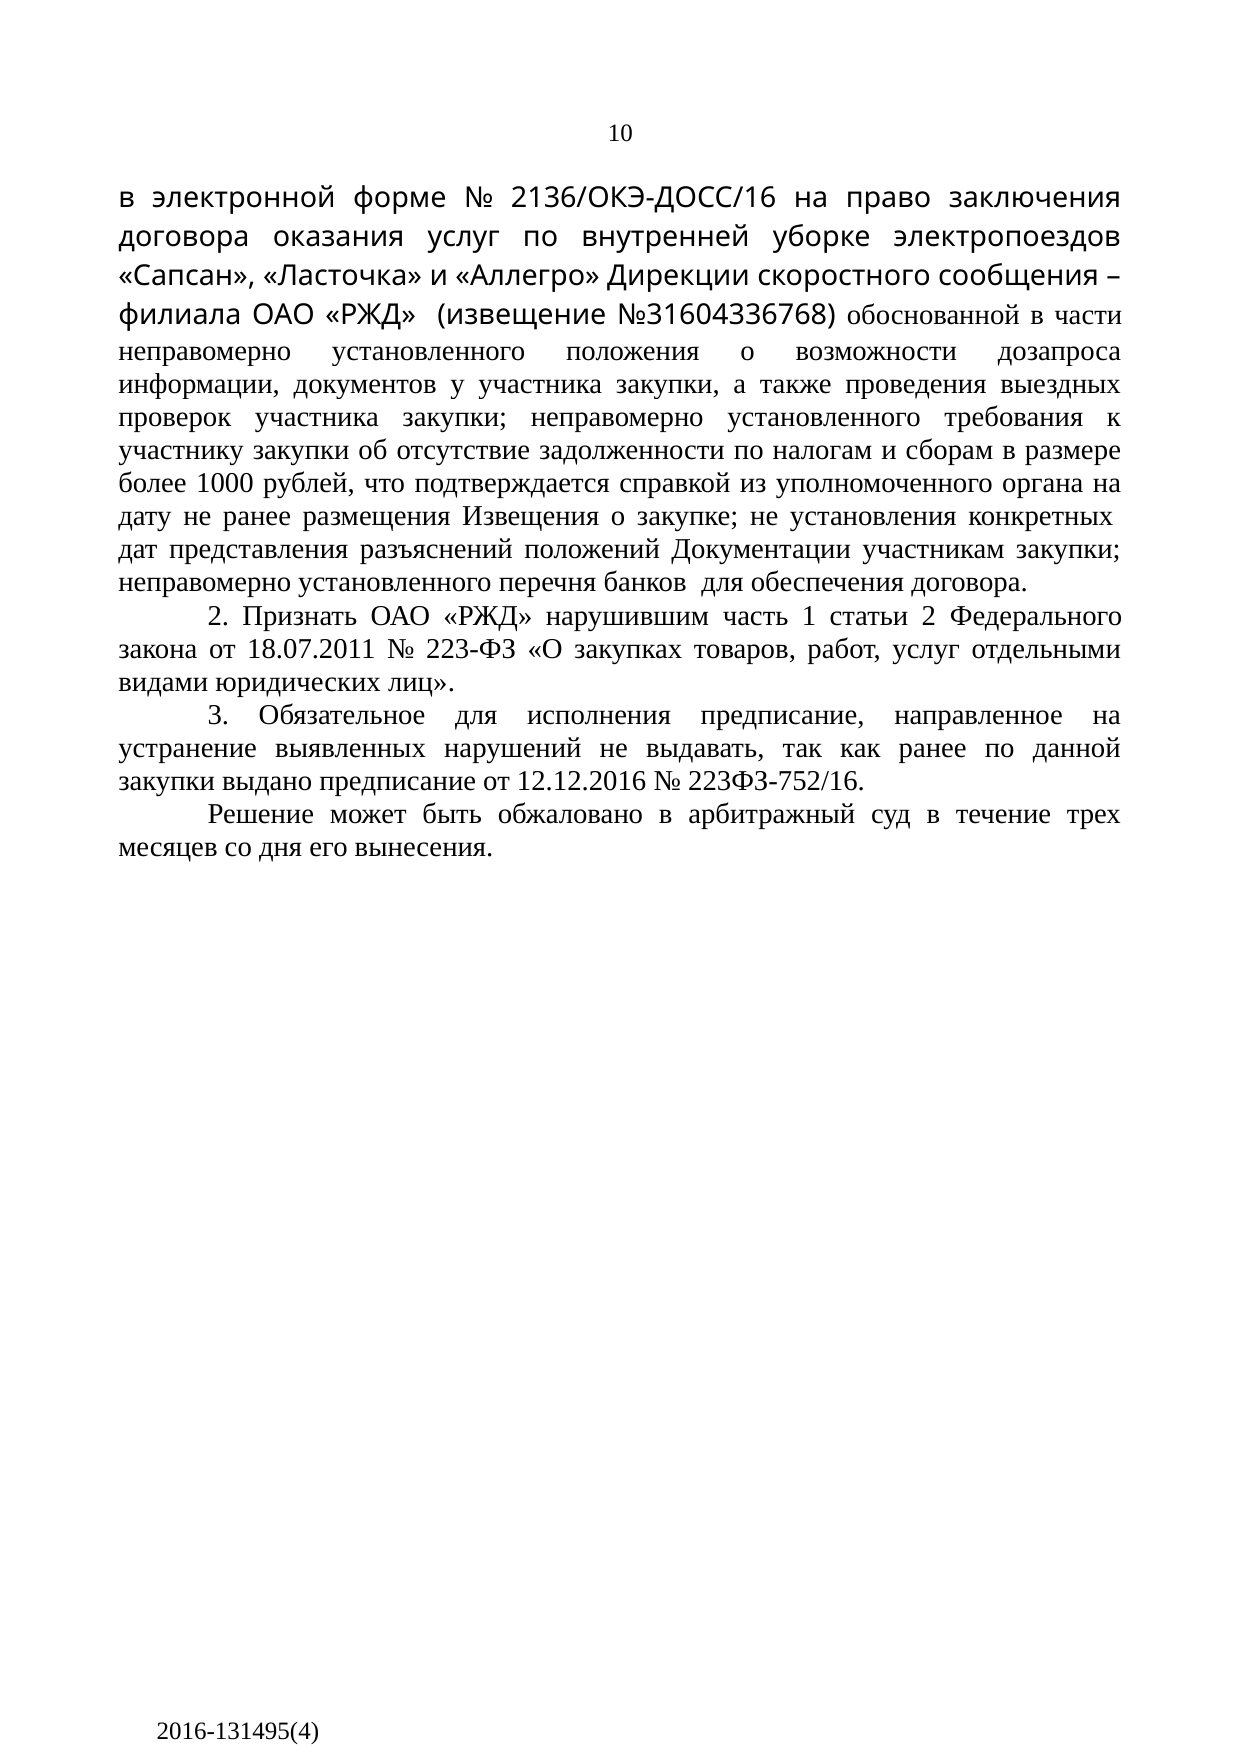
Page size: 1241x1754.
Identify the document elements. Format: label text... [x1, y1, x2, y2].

text Решение может быть обжаловано в арбитражный суд в течение трех месяцев со дня его вынесения. [118, 797, 1122, 863]
text в электронной форме № 2136/ОКЭ-ДОСС/16 на право заключения договора оказания услуг по внутренней уборке электропоездов «Сапсан», «Ласточка» и «Аллегро» Дирекции скоростного сообщения – филиала ОАО «РЖД» (извещение №31604336768) обоснованной в части неправомерно установленного положения о возможности дозапроса информации, документов у участника закупки, а также проведения выездных проверок участника закупки; неправомерно установленного требования к участнику закупки об отсутствие задолженности по налогам и сборам в размере более 1000 рублей, что подтверждается справкой из уполномоченного органа на дату не ранее размещения Извещения о закупке; не установления конкретных дат представления разъяснений положений Документации участникам закупки; неправомерно установленного перечня банков для обеспечения договора. [118, 176, 1122, 598]
text 2. Признать ОАО «РЖД» нарушившим часть 1 статьи 2 Федерального закона от 18.07.2011 № 223-ФЗ «О закупках товаров, работ, услуг отдельными видами юридических лиц». [118, 598, 1122, 697]
text 3. Обязательное для исполнения предписание, направленное на устранение выявленных нарушений не выдавать, так как ранее по данной закупки выдано предписание от 12.12.2016 № 223ФЗ-752/16. [118, 697, 1122, 797]
